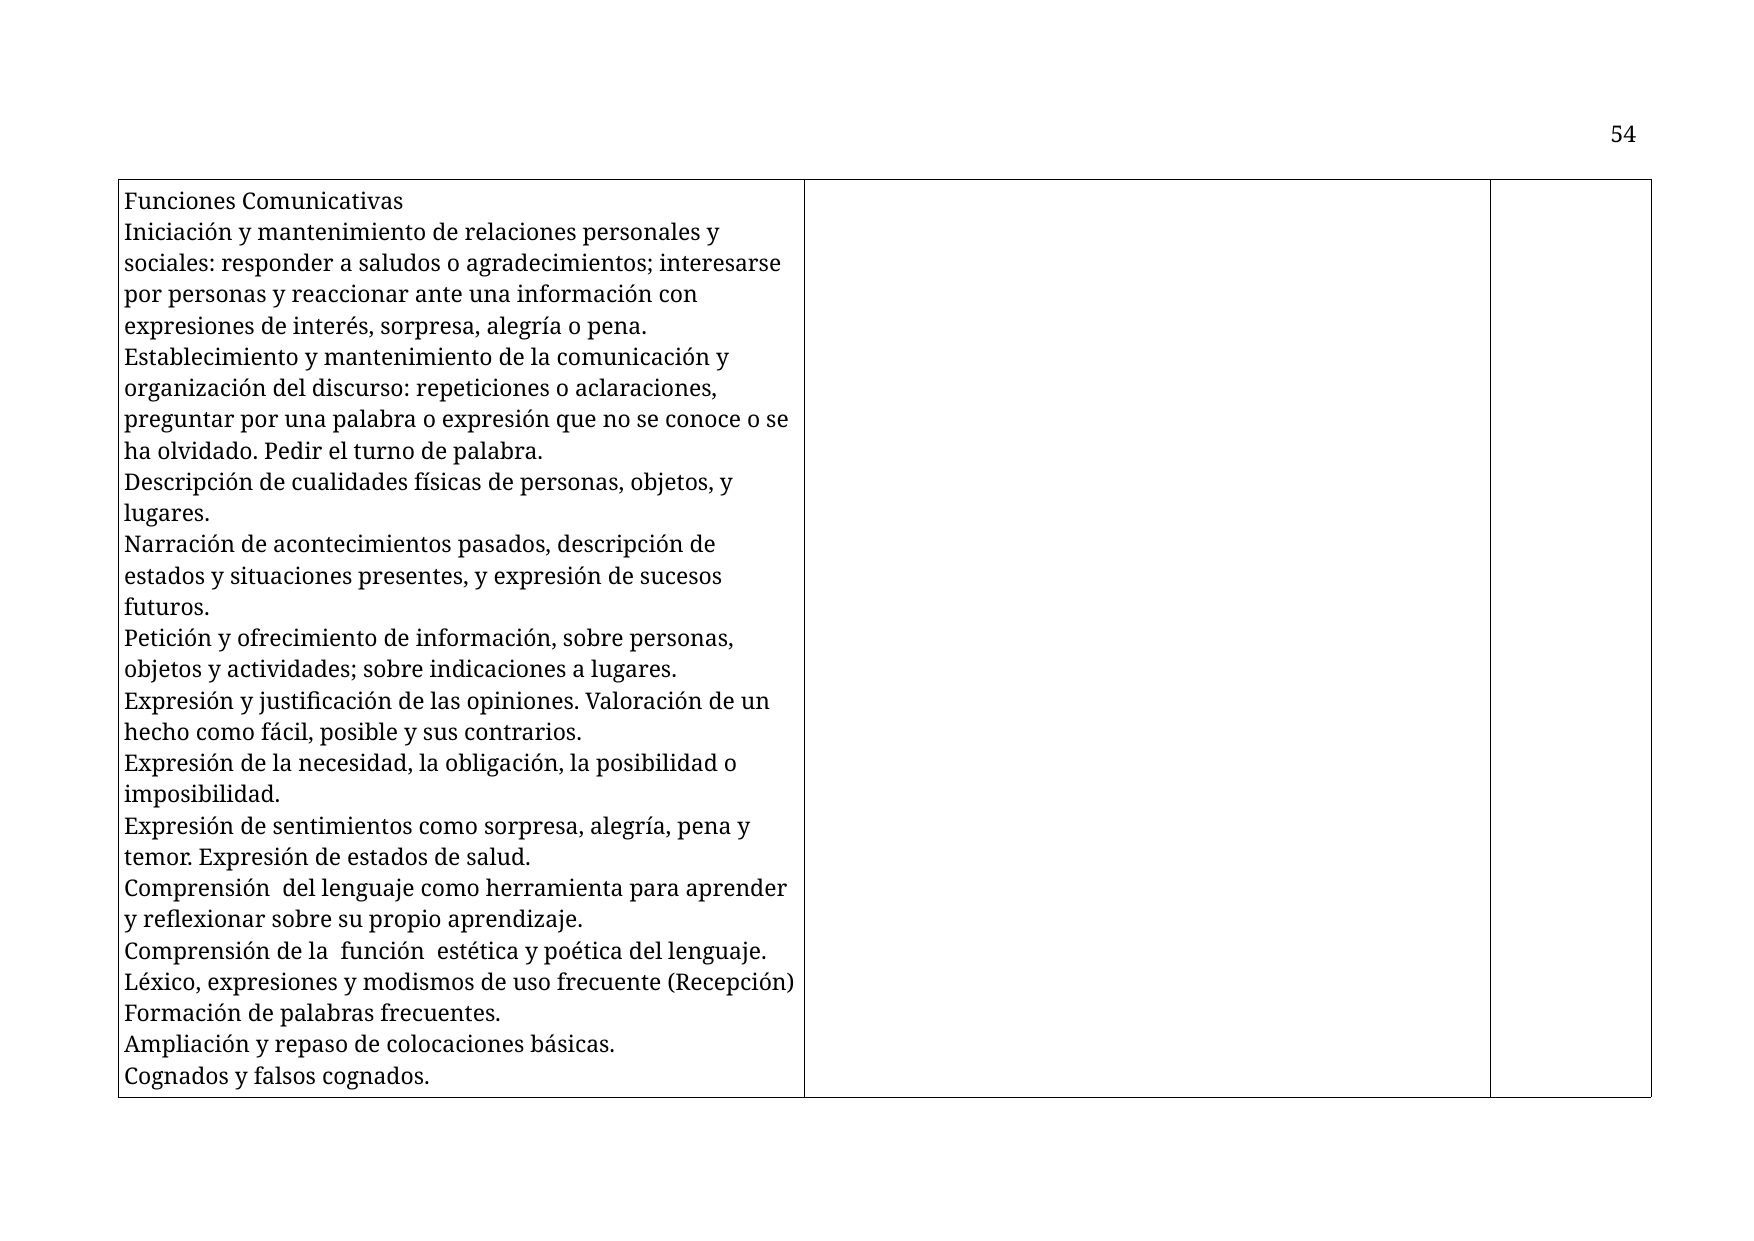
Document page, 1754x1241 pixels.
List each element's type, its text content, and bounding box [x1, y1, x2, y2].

table_cell [1491, 180, 1651, 1097]
table_cell [805, 180, 1490, 1097]
table_cell Funciones Comunicativas Iniciación y mantenimiento de relaciones personales y sociales: responder a saludos o agradecimientos; interesarse por personas y reaccionar ante una información con expresiones de interés, sorpresa, alegría o pena. Establecimiento y mantenimiento de la comunicación y organización del discurso: repeticiones o aclaraciones, preguntar por una palabra o expresión que no se conoce o se ha olvidado. Pedir el turno de palabra. Descripción de cualidades físicas de personas, objetos, y lugares. Narración de acontecimientos pasados, descripción de estados y situaciones presentes, y expresión de sucesos futuros. Petición y ofrecimiento de información, sobre personas, objetos y actividades; sobre indicaciones a lugares. Expresión y justificación de las opiniones. Valoración de un hecho como fácil, posible y sus contrarios. Expresión de la necesidad, la obligación, la posibilidad o imposibilidad. Expresión de sentimientos como sorpresa, alegría, pena y temor. Expresión de estados de salud. Comprensión del lenguaje como herramienta para aprender y reflexionar sobre su propio aprendizaje. Comprensión de la función estética y poética del lenguaje. Léxico, expresiones y modismos de uso frecuente (Recepción) Formación de palabras frecuentes. Ampliación y repaso de colocaciones básicas. Cognados y falsos cognados. [119, 180, 804, 1097]
